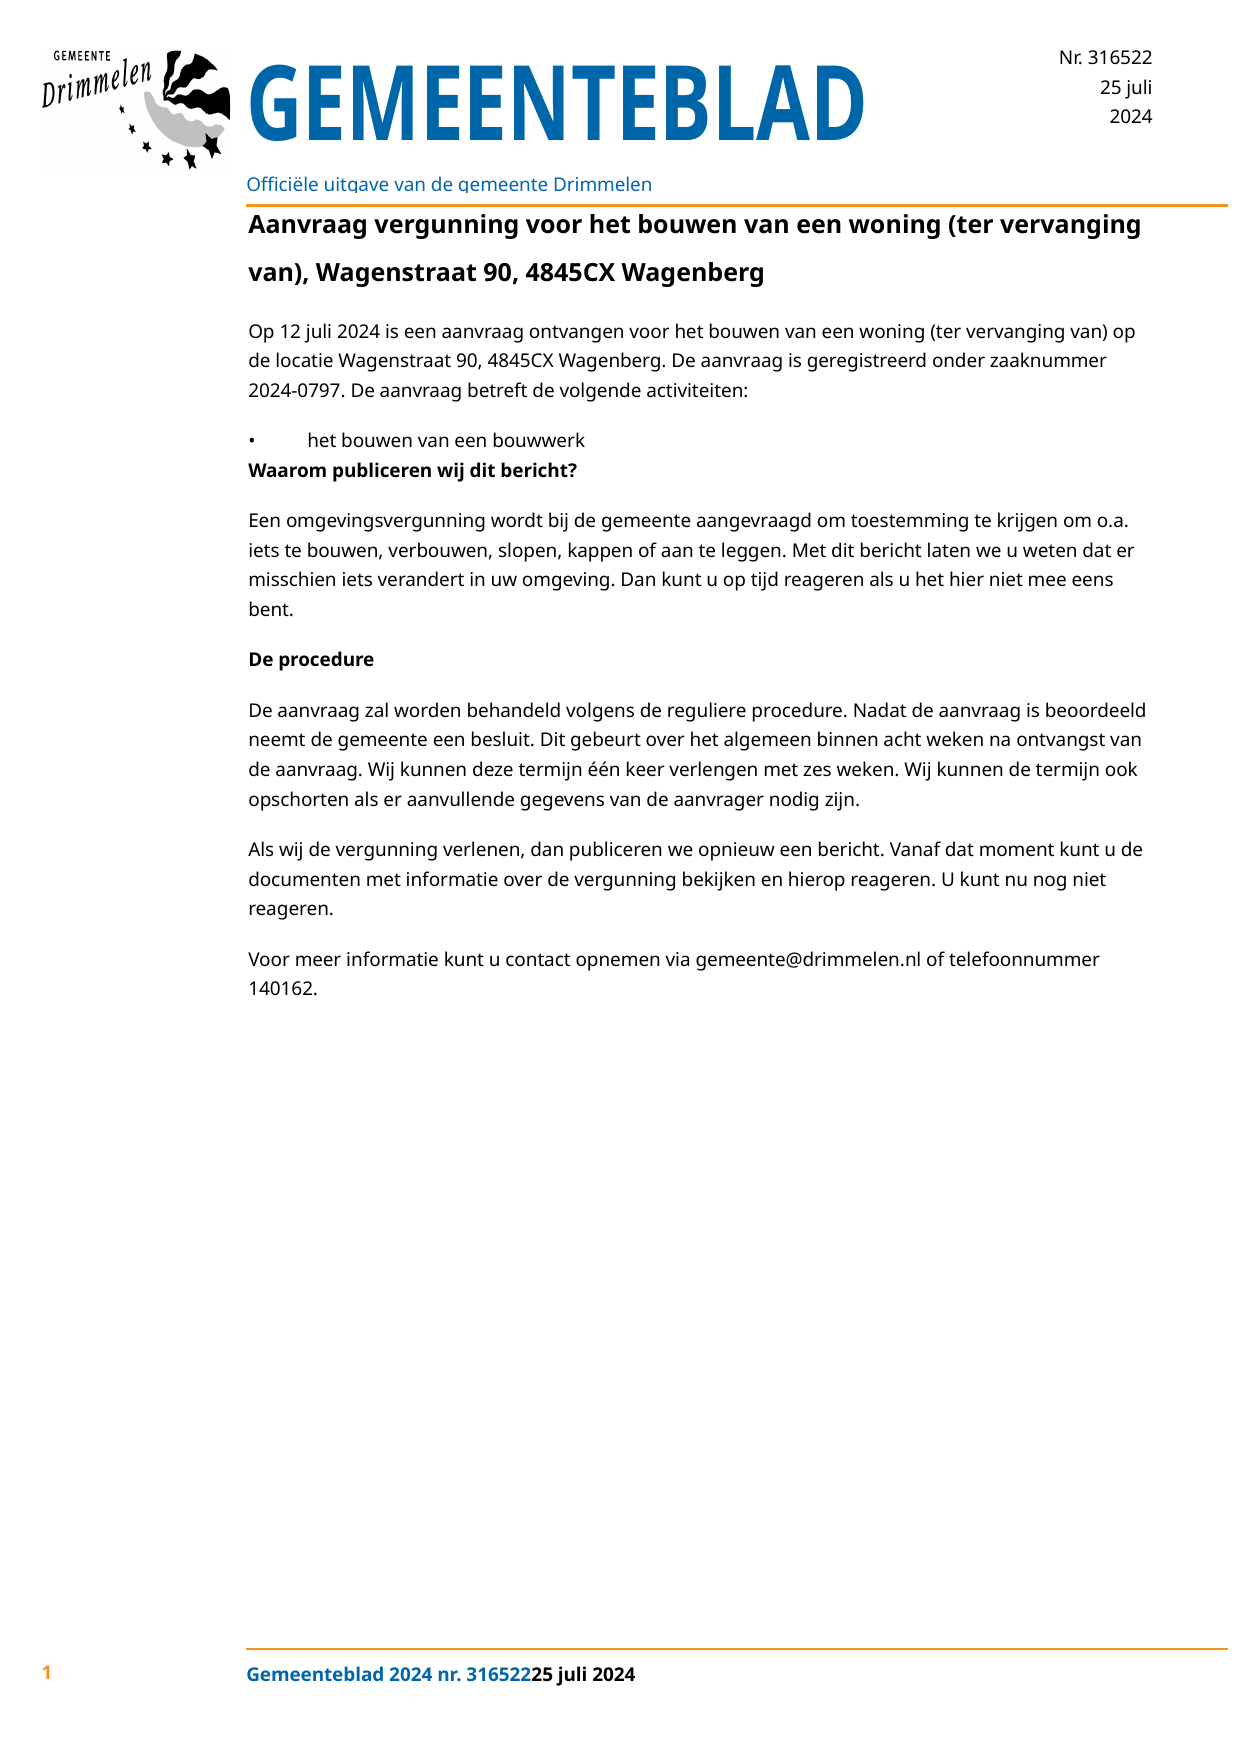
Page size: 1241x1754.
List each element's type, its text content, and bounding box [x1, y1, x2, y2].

text De procedure [248, 647, 1152, 672]
list het bouwen van een bouwwerk [248, 427, 1152, 453]
text Waarom publiceren wij dit bericht? [248, 457, 1152, 483]
text De aanvraag zal worden behandeld volgens de reguliere procedure. Nadat de aanvraag is beoordeeld neemt de gemeente een besluit. Dit gebeurt over het algemeen binnen acht weken na ontvangst van de aanvraag. Wij kunnen deze termijn één keer verlengen met zes weken. Wij kunnen de termijn ook opschorten als er aanvullende gegevens van de aanvrager nodig zijn. [248, 697, 1152, 812]
text Op 12 juli 2024 is een aanvraag ontvangen voor het bouwen van een woning (ter vervanging van) op de locatie Wagenstraat 90, 4845CX Wagenberg. De aanvraag is geregistreerd onder zaaknummer 2024-0797. De aanvraag betreft de volgende activiteiten: [248, 318, 1152, 403]
text Voor meer informatie kunt u contact opnemen via gemeente@drimmelen.nl of telefoonnummer 140162. [248, 946, 1152, 1001]
text Aanvraag vergunning voor het bouwen van een woning (ter vervanging van), Wagenstraat 90, 4845CX Wagenberg [248, 207, 1152, 288]
picture [41, 47, 231, 172]
text Een omgevingsvergunning wordt bij de gemeente aangevraagd om toestemming te krijgen om o.a. iets te bouwen, verbouwen, slopen, kappen of aan te leggen. Met dit bericht laten we u weten dat er misschien iets verandert in uw omgeving. Dan kunt u op tijd reageren als u het hier niet mee eens bent. [248, 507, 1152, 622]
text Als wij de vergunning verlenen, dan publiceren we opnieuw een bericht. Vanaf dat moment kunt u de documenten met informatie over de vergunning bekijken en hierop reageren. U kunt nu nog niet reageren. [248, 836, 1152, 921]
